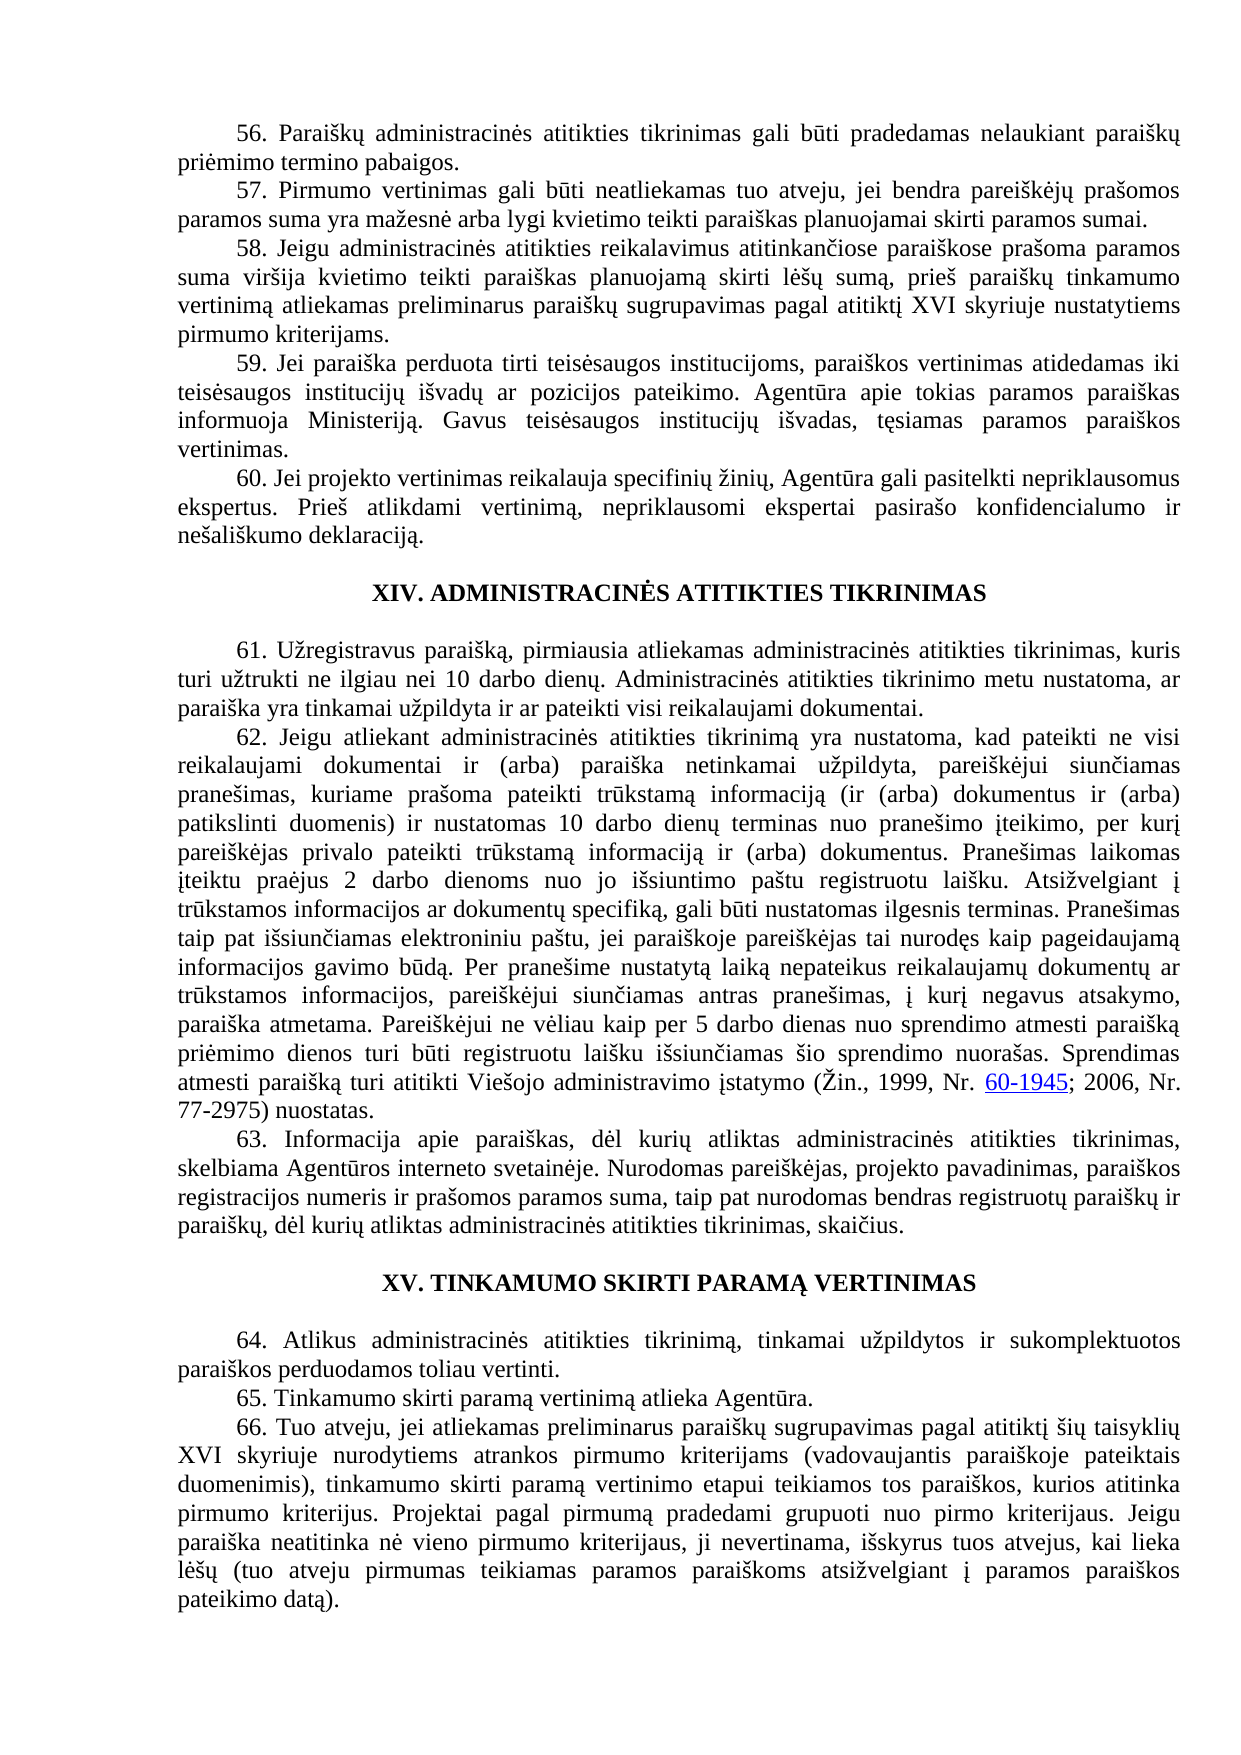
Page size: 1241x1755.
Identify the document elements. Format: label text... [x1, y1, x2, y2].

text 57. Pirmumo vertinimas gali būti neatliekamas tuo atveju, jei bendra pareiškėjų prašomos paramos suma yra mažesnė arba lygi kvietimo teikti paraiškas planuojamai skirti paramos sumai. [177, 176, 1181, 233]
text XIV. ADMINISTRACINĖS ATITIKTIES TIKRINIMAS [177, 578, 1181, 607]
text 60. Jei projekto vertinimas reikalauja specifinių žinių, Agentūra gali pasitelkti nepriklausomus ekspertus. Prieš atlikdami vertinimą, nepriklausomi ekspertai pasirašo konfidencialumo ir nešališkumo deklaraciją. [177, 463, 1181, 549]
text 61. Užregistravus paraišką, pirmiausia atliekamas administracinės atitikties tikrinimas, kuris turi užtrukti ne ilgiau nei 10 darbo dienų. Administracinės atitikties tikrinimo metu nustatoma, ar paraiška yra tinkamai užpildyta ir ar pateikti visi reikalaujami dokumentai. [177, 636, 1181, 722]
text 58. Jeigu administracinės atitikties reikalavimus atitinkančiose paraiškose prašoma paramos suma viršija kvietimo teikti paraiškas planuojamą skirti lėšų sumą, prieš paraiškų tinkamumo vertinimą atliekamas preliminarus paraiškų sugrupavimas pagal atitiktį XVI skyriuje nustatytiems pirmumo kriterijams. [177, 233, 1181, 348]
text 59. Jei paraiška perduota tirti teisėsaugos institucijoms, paraiškos vertinimas atidedamas iki teisėsaugos institucijų išvadų ar pozicijos pateikimo. Agentūra apie tokias paramos paraiškas informuoja Ministeriją. Gavus teisėsaugos institucijų išvadas, tęsiamas paramos paraiškos vertinimas. [177, 348, 1181, 463]
text 62. Jeigu atliekant administracinės atitikties tikrinimą yra nustatoma, kad pateikti ne visi reikalaujami dokumentai ir (arba) paraiška netinkamai užpildyta, pareiškėjui siunčiamas pranešimas, kuriame prašoma pateikti trūkstamą informaciją (ir (arba) dokumentus ir (arba) patikslinti duomenis) ir nustatomas 10 darbo dienų terminas nuo pranešimo įteikimo, per kurį pareiškėjas privalo pateikti trūkstamą informaciją ir (arba) dokumentus. Pranešimas laikomas įteiktu praėjus 2 darbo dienoms nuo jo išsiuntimo paštu registruotu laišku. Atsižvelgiant į trūkstamos informacijos ar dokumentų specifiką, gali būti nustatomas ilgesnis terminas. Pranešimas taip pat išsiunčiamas elektroniniu paštu, jei paraiškoje pareiškėjas tai nurodęs kaip pageidaujamą informacijos gavimo būdą. Per pranešime nustatytą laiką nepateikus reikalaujamų dokumentų ar trūkstamos informacijos, pareiškėjui siunčiamas antras pranešimas, į kurį negavus atsakymo, paraiška atmetama. Pareiškėjui ne vėliau kaip per 5 darbo dienas nuo sprendimo atmesti paraišką priėmimo dienos turi būti registruotu laišku išsiunčiamas šio sprendimo nuorašas. Sprendimas atmesti paraišką turi atitikti Viešojo administravimo įstatymo (Žin., 1999, Nr. 60-1945; 2006, Nr. 77-2975) nuostatas. [177, 722, 1181, 1124]
text XV. TINKAMUMO SKIRTI PARAMĄ VERTINIMAS [177, 1268, 1181, 1297]
text 56. Paraiškų administracinės atitikties tikrinimas gali būti pradedamas nelaukiant paraiškų priėmimo termino pabaigos. [177, 118, 1181, 176]
text 63. Informacija apie paraiškas, dėl kurių atliktas administracinės atitikties tikrinimas, skelbiama Agentūros interneto svetainėje. Nurodomas pareiškėjas, projekto pavadinimas, paraiškos registracijos numeris ir prašomos paramos suma, taip pat nurodomas bendras registruotų paraiškų ir paraiškų, dėl kurių atliktas administracinės atitikties tikrinimas, skaičius. [177, 1124, 1181, 1239]
text 66. Tuo atveju, jei atliekamas preliminarus paraiškų sugrupavimas pagal atitiktį šių taisyklių XVI skyriuje nurodytiems atrankos pirmumo kriterijams (vadovaujantis paraiškoje pateiktais duomenimis), tinkamumo skirti paramą vertinimo etapui teikiamos tos paraiškos, kurios atitinka pirmumo kriterijus. Projektai pagal pirmumą pradedami grupuoti nuo pirmo kriterijaus. Jeigu paraiška neatitinka nė vieno pirmumo kriterijaus, ji nevertinama, išskyrus tuos atvejus, kai lieka lėšų (tuo atveju pirmumas teikiamas paramos paraiškoms atsižvelgiant į paramos paraiškos pateikimo datą). [177, 1412, 1181, 1613]
text 65. Tinkamumo skirti paramą vertinimą atlieka Agentūra. [177, 1383, 1181, 1412]
text 64. Atlikus administracinės atitikties tikrinimą, tinkamai užpildytos ir sukomplektuotos paraiškos perduodamos toliau vertinti. [177, 1326, 1181, 1383]
